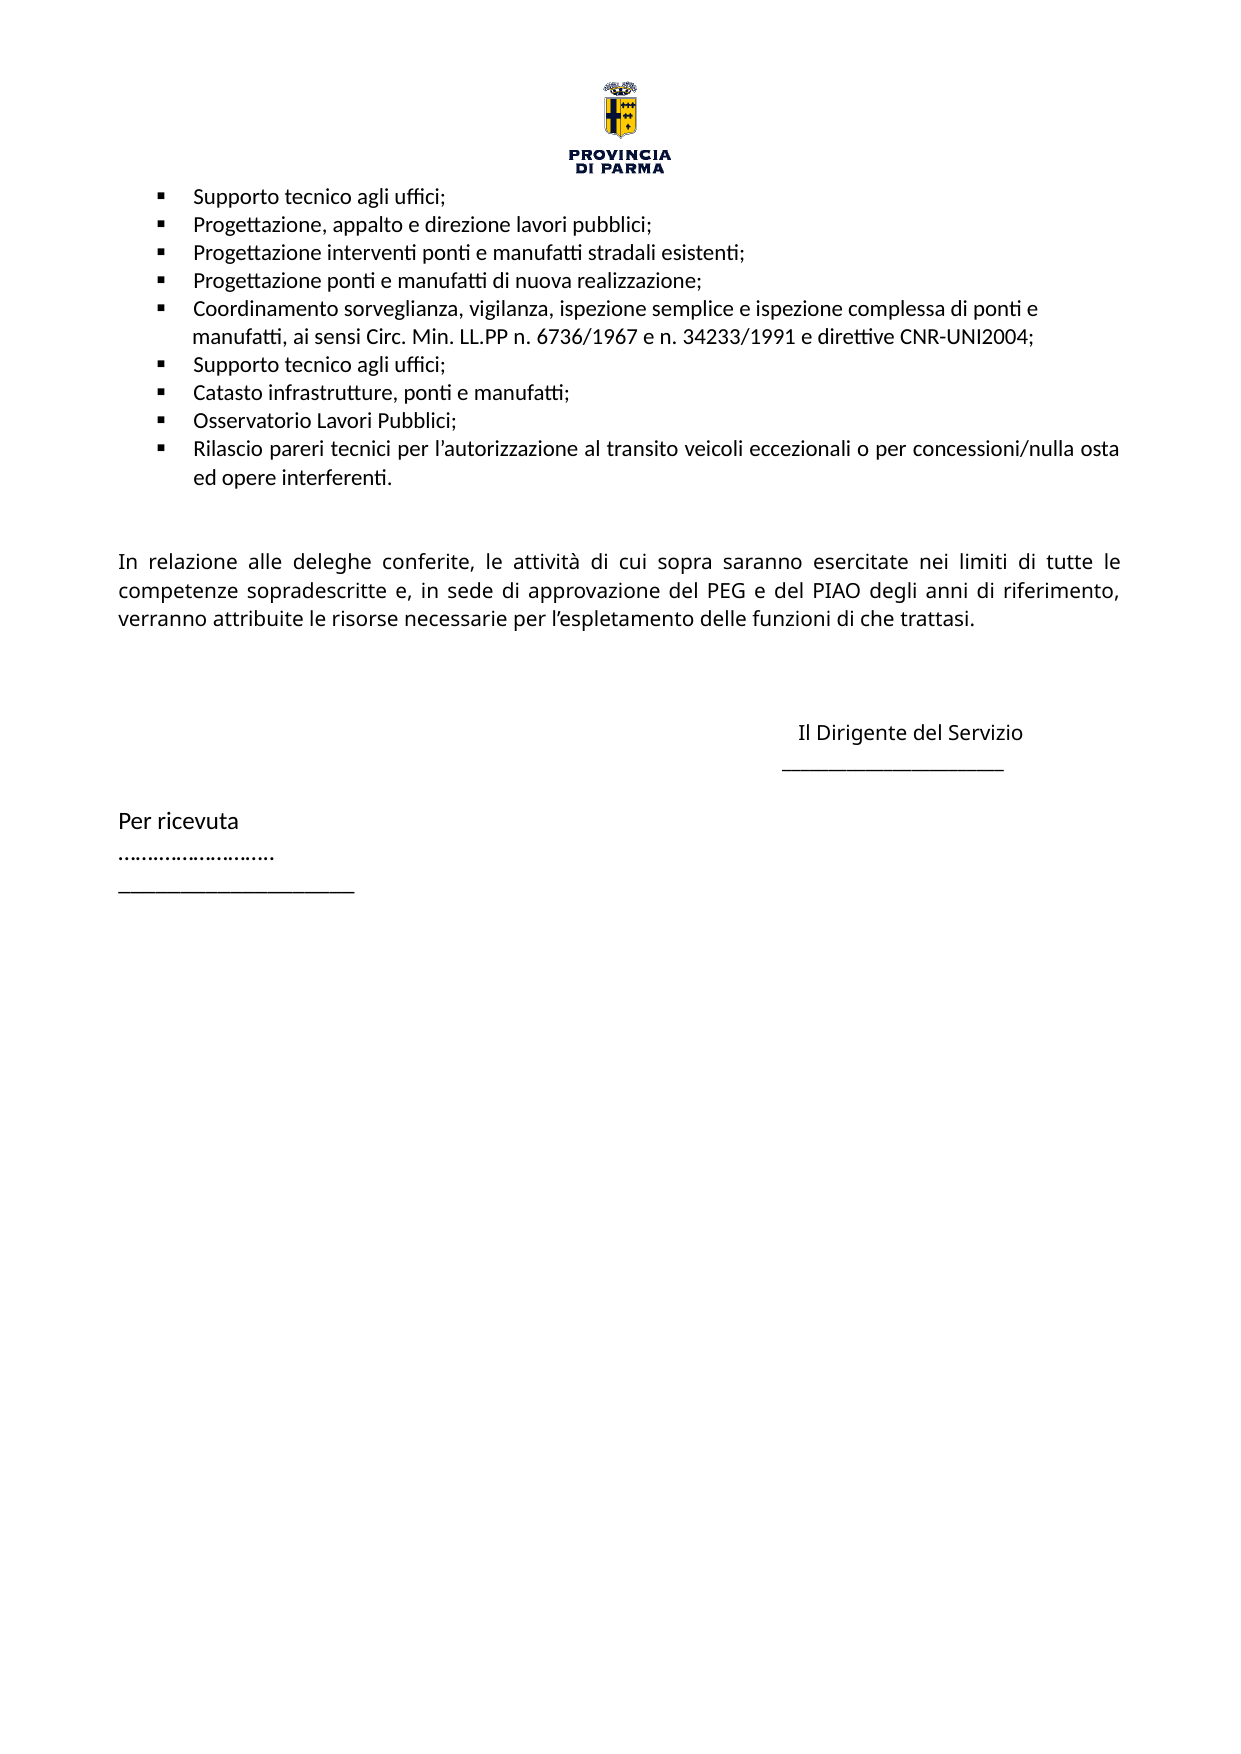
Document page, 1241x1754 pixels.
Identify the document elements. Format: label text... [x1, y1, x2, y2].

list Progettazione ponti e manufatti di nuova realizzazione; [156, 266, 1122, 294]
text manufatti, ai sensi Circ. Min. LL.PP n. 6736/1967 e n. 34233/1991 e direttive CNR-UNI2004; [192, 322, 1122, 351]
text ________________________ [118, 747, 1122, 775]
text ___________________ [118, 867, 1122, 897]
list Progettazione interventi ponti e manufatti stradali esistenti; [156, 238, 1122, 266]
list Osservatorio Lavori Pubblici; [156, 407, 1122, 434]
list Catasto infrastrutture, ponti e manufatti; [156, 378, 1122, 407]
list Coordinamento sorveglianza, vigilanza, ispezione semplice e ispezione complessa di ponti e [156, 294, 1122, 322]
list Progettazione, appalto e direzione lavori pubblici; [156, 210, 1122, 238]
list Supporto tecnico agli uffici; [156, 182, 1122, 210]
text Per ricevuta [118, 806, 1122, 836]
text Il Dirigente del Servizio [699, 718, 1122, 747]
text In relazione alle deleghe conferite, le attività di cui sopra saranno esercitate nei limiti di tutte le competenze sopradescritte e, in sede di approvazione del PEG e del PIAO degli anni di riferimento, verranno attribuite le risorse necessarie per l’espletamento delle funzioni di che trattasi. [118, 547, 1122, 633]
text …….……………….. [118, 836, 1122, 867]
list Rilascio pareri tecnici per l’autorizzazione al transito veicoli eccezionali o per concessioni/nulla osta ed opere interferenti. [156, 434, 1122, 491]
list Supporto tecnico agli uffici; [156, 351, 1122, 378]
